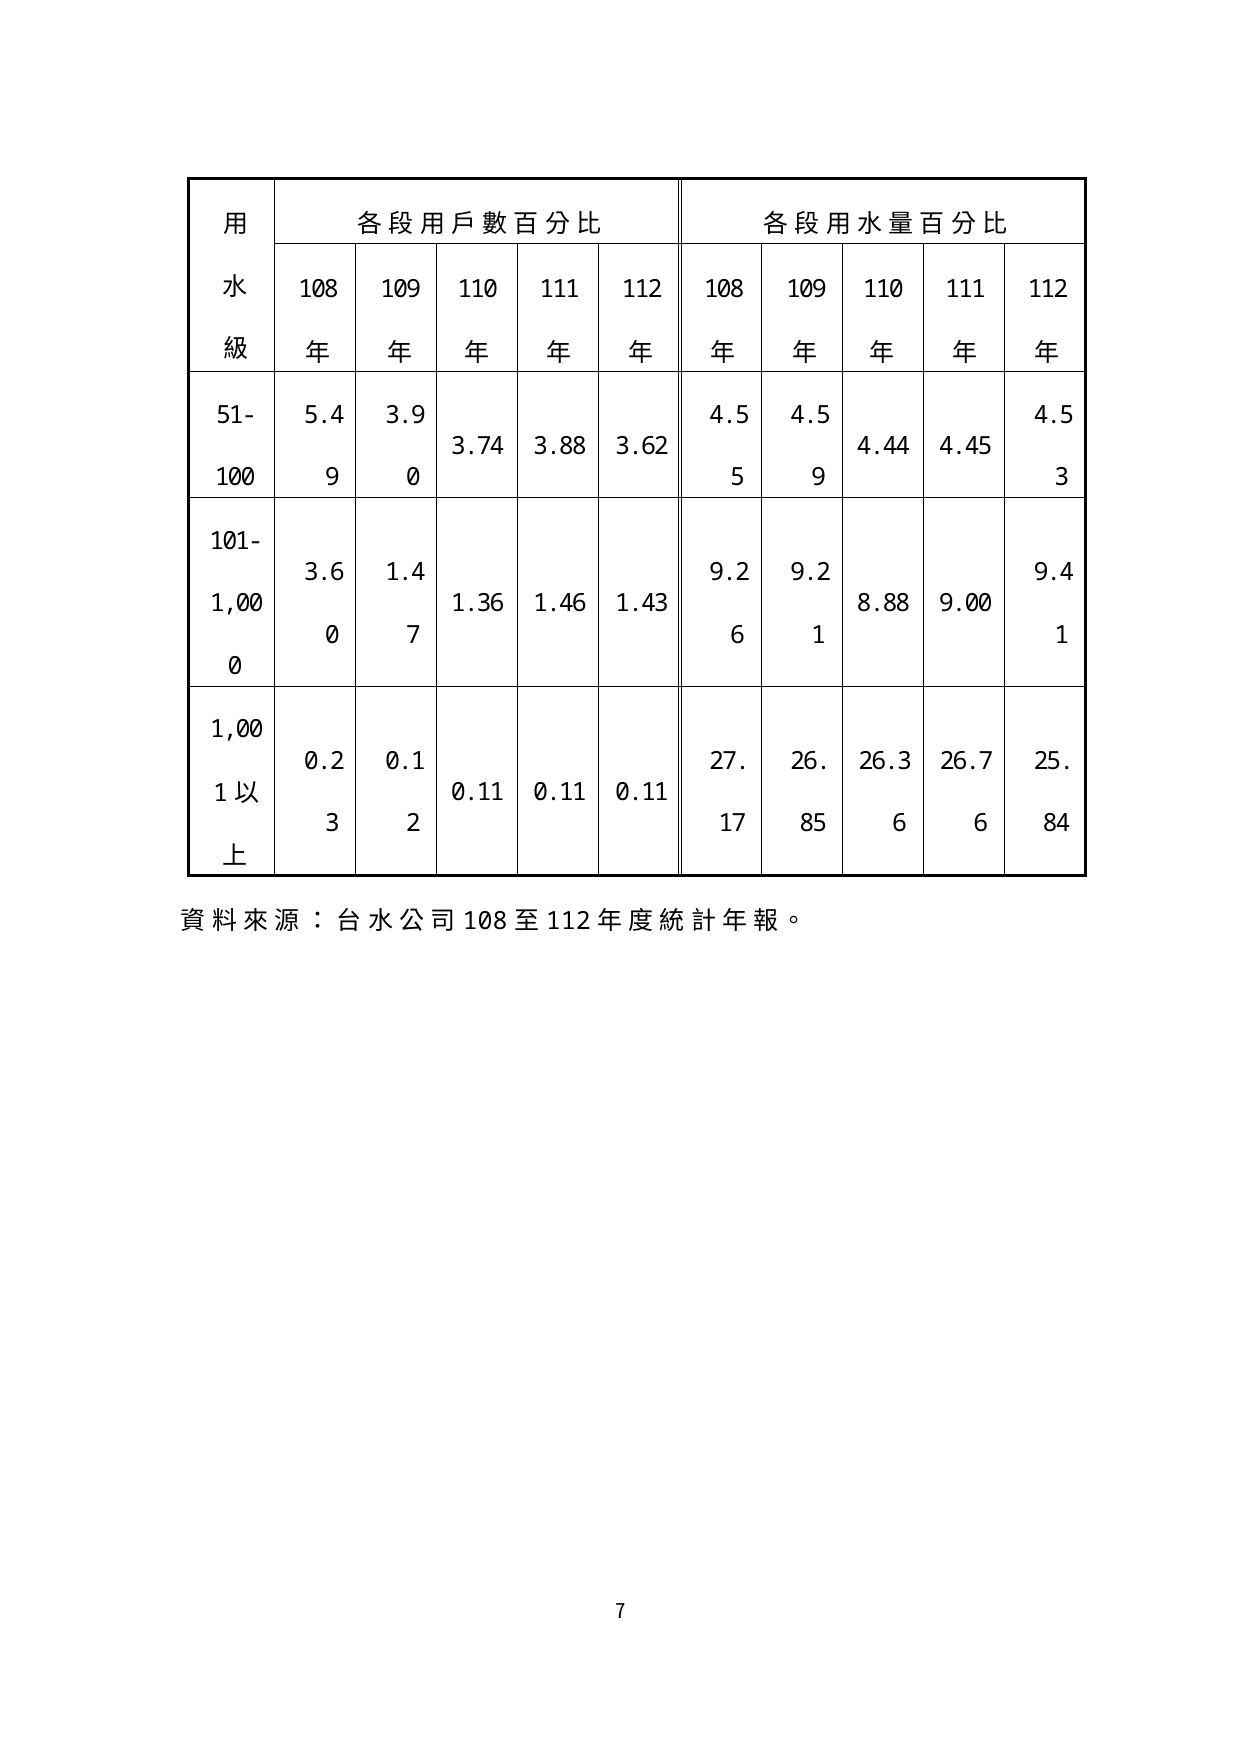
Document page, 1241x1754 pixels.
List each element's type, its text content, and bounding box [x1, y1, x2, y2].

table_cell 101- 1,000 [190, 498, 274, 686]
table_cell 25.84 [1005, 687, 1084, 874]
table_cell 1.47 [356, 498, 436, 686]
table_cell 9.21 [762, 498, 842, 686]
table_cell 5.49 [275, 372, 355, 497]
table_cell 51-100 [190, 372, 274, 497]
table_cell 110年 [843, 244, 923, 371]
table_cell 0.11 [518, 687, 598, 874]
table_cell 4.45 [924, 372, 1004, 497]
table_cell 3.88 [518, 372, 598, 497]
table_cell 9.00 [924, 498, 1004, 686]
table_cell 0.12 [356, 687, 436, 874]
table_cell 26.36 [843, 687, 923, 874]
text 資料來源：台水公司108至112年度統計年報。 [177, 877, 1063, 940]
table_cell 1.36 [437, 498, 517, 686]
table_header 各段用戶數百分比 [275, 180, 678, 243]
table_cell 108年 [682, 244, 761, 371]
table_header 用水 級距 [190, 180, 274, 371]
table_cell 9.26 [682, 498, 761, 686]
table_cell 1.43 [599, 498, 678, 686]
table_cell 26.85 [762, 687, 842, 874]
table_cell 108年 [275, 244, 355, 371]
table_cell 110年 [437, 244, 517, 371]
table_cell 26.76 [924, 687, 1004, 874]
table_cell 109年 [762, 244, 842, 371]
table_cell 0.11 [599, 687, 678, 874]
table_cell 3.90 [356, 372, 436, 497]
table_cell 109年 [356, 244, 436, 371]
table_cell 0.23 [275, 687, 355, 874]
table_cell 111年 [518, 244, 598, 371]
table_cell 8.88 [843, 498, 923, 686]
table_cell 3.62 [599, 372, 678, 497]
table_cell 4.59 [762, 372, 842, 497]
table_cell 112年 [1005, 244, 1084, 371]
table_cell 3.74 [437, 372, 517, 497]
table_cell 4.44 [843, 372, 923, 497]
table_cell 27.17 [682, 687, 761, 874]
table_cell 112年 [599, 244, 678, 371]
table_header 各段用水量百分比 [682, 180, 1084, 243]
table_cell 0.11 [437, 687, 517, 874]
table_cell 3.60 [275, 498, 355, 686]
table_cell 9.41 [1005, 498, 1084, 686]
table_cell 1,001以上 [190, 687, 274, 874]
table_cell 4.55 [682, 372, 761, 497]
table_cell 1.46 [518, 498, 598, 686]
table_cell 4.53 [1005, 372, 1084, 497]
table_cell 111年 [924, 244, 1004, 371]
